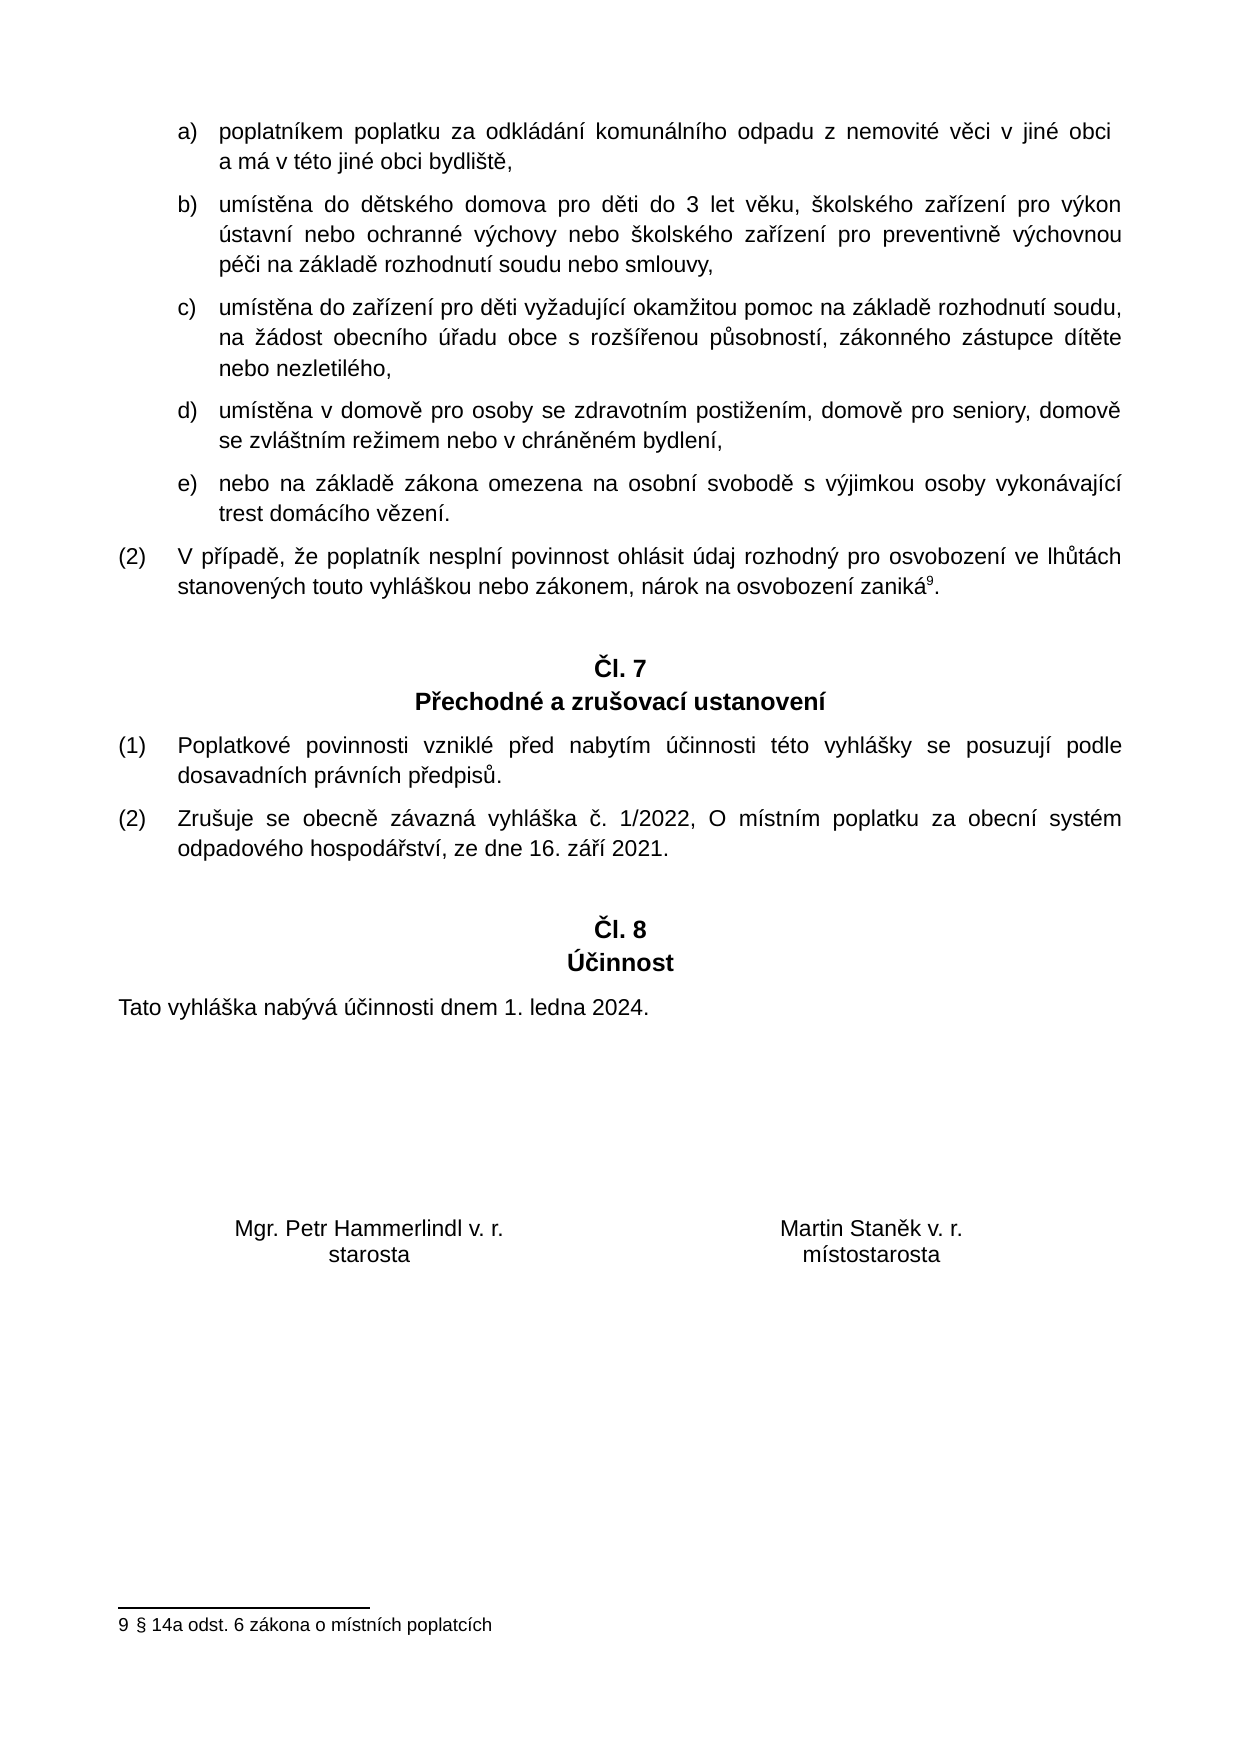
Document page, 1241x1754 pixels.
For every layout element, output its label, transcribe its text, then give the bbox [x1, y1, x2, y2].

list § 14a odst. 6 zákona o místních poplatcích [118, 1614, 1122, 1635]
list umístěna v domově pro osoby se zdravotním postižením, domově pro seniory, domově se zvláštním režimem nebo v chráněném bydlení, [177, 397, 1122, 454]
subtitle Čl. 7 Přechodné a zrušovací ustanovení [118, 653, 1122, 715]
text Tato vyhláška nabývá účinnosti dnem 1. ledna 2024. [118, 994, 1122, 1020]
table_header Martin Staněk v. r. místostarosta [620, 1155, 1122, 1273]
list umístěna do dětského domova pro děti do 3 let věku, školského zařízení pro výkon ústavní nebo ochranné výchovy nebo školského zařízení pro preventivně výchovnou péči na základě rozhodnutí soudu nebo smlouvy, [177, 191, 1122, 278]
list nebo na základě zákona omezena na osobní svobodě s výjimkou osoby vykonávající trest domácího vězení. [177, 470, 1122, 527]
table_header Mgr. Petr Hammerlindl v. r. starosta [118, 1155, 620, 1273]
list poplatníkem poplatku za odkládání komunálního odpadu z nemovité věci v jiné obci a má v této jiné obci bydliště, [177, 118, 1122, 175]
list umístěna do zařízení pro děti vyžadující okamžitou pomoc na základě rozhodnutí soudu, na žádost obecního úřadu obce s rozšířenou působností, zákonného zástupce dítěte nebo nezletilého, [177, 294, 1122, 381]
list Poplatkové povinnosti vzniklé před nabytím účinnosti této vyhlášky se posuzují podle dosavadních právních předpisů. [118, 732, 1122, 789]
subtitle Čl. 8 Účinnost [118, 915, 1122, 977]
table_cell [620, 1273, 1122, 1391]
list Zrušuje se obecně závazná vyhláška č. 1/2022, O místním poplatku za obecní systém odpadového hospodářství, ze dne 16. září 2021. [118, 805, 1122, 862]
list V případě, že poplatník nesplní povinnost ohlásit údaj rozhodný pro osvobození ve lhůtách stanovených touto vyhláškou nebo zákonem, nárok na osvobození zaniká. [118, 543, 1122, 600]
table_cell [118, 1273, 620, 1391]
